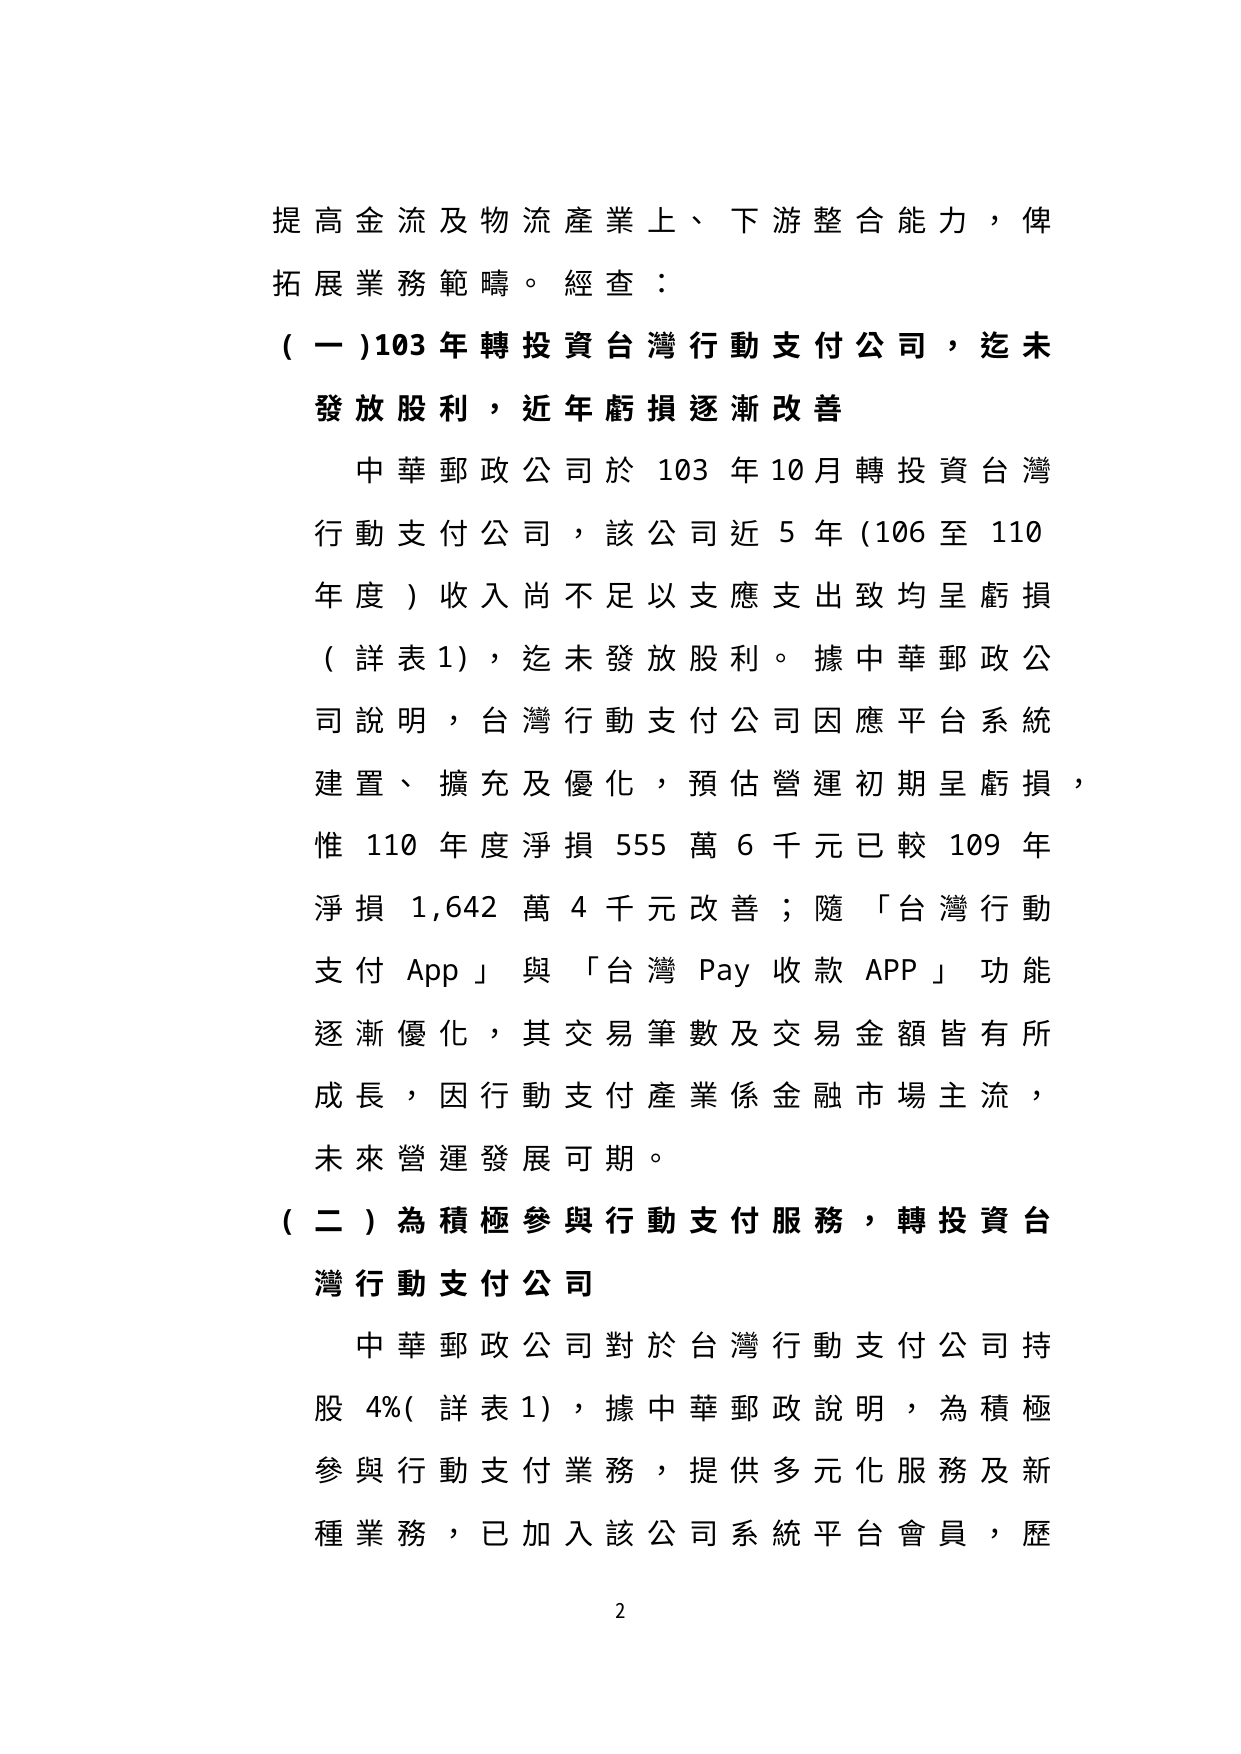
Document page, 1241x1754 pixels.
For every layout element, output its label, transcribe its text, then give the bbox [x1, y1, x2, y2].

text 中華郵政公司對於台灣行動支付公司持股4%(詳表1)，據中華郵政說明，為積極參與行動支付業務，提供多元化服務及新種業務，已加入該公司系統平台會員，歷 [271, 1302, 1058, 1552]
text (一)103年轉投資台灣行動支付公司，迄未發放股利，近年虧損逐漸改善 [242, 302, 1058, 427]
text 提高金流及物流產業上、下游整合能力，俾拓展業務範疇。經查： [242, 177, 1058, 302]
text (二)為積極參與行動支付服務，轉投資台灣行動支付公司 [242, 1177, 1058, 1302]
text 中華郵政公司於103年10月轉投資台灣行動支付公司，該公司近5年(106至110年度)收入尚不足以支應支出致均呈虧損(詳表1)，迄未發放股利。據中華郵政公司說明，台灣行動支付公司因應平台系統建置、擴充及優化，預估營運初期呈虧損，惟110年度淨損555萬6千元已較109年淨損1,642萬4千元改善；隨「台灣行動支付App」與「台灣Pay收款APP」功能逐漸優化，其交易筆數及交易金額皆有所成長，因行動支付產業係金融市場主流，未來營運發展可期。 [271, 427, 1058, 1177]
